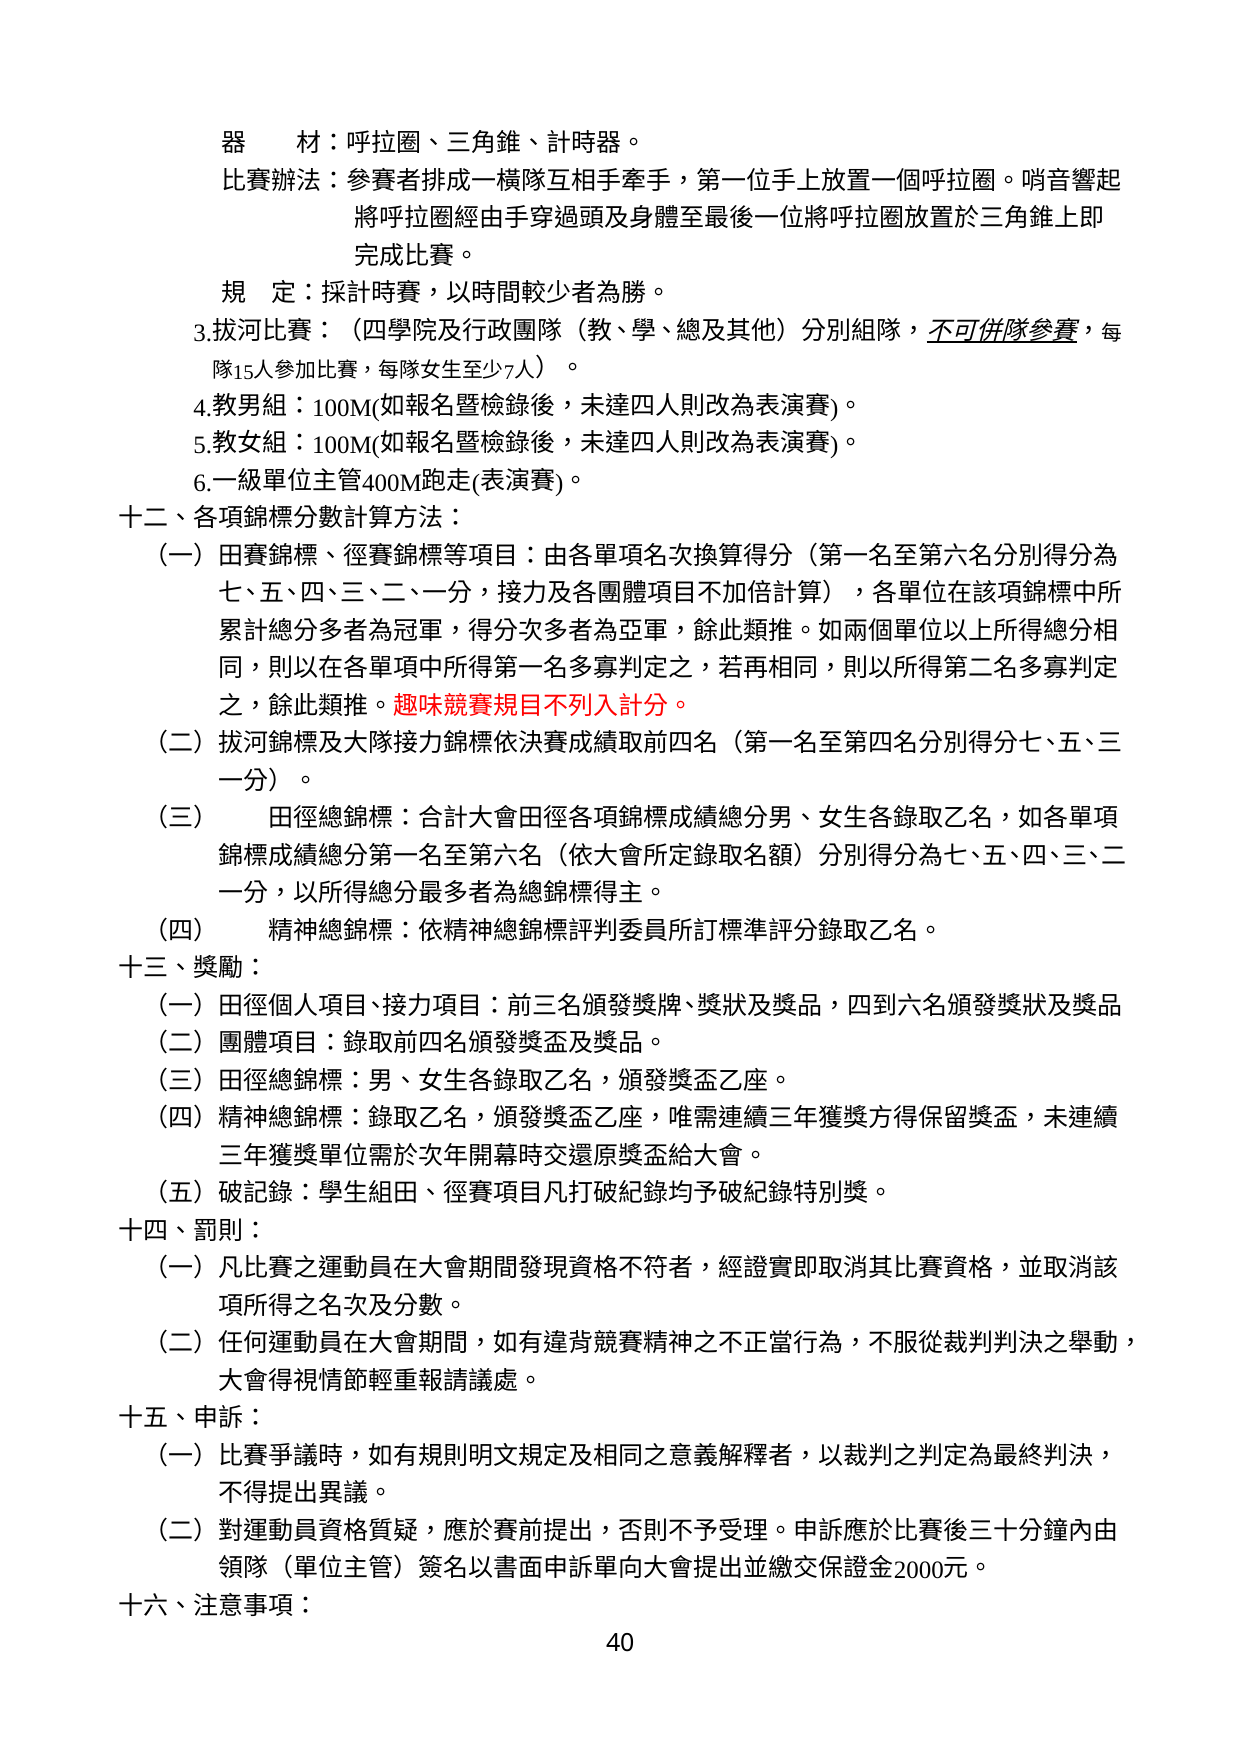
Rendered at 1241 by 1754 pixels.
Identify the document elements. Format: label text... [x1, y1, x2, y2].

text （五）破記錄：學生組田、徑賽項目凡打破紀錄均予破紀錄特別獎。 [118, 1171, 1122, 1209]
text （四）精神總錦標：錄取乙名，頒發獎盃乙座，唯需連續三年獲獎方得保留獎盃，未連續三年獲獎單位需於次年開幕時交還原獎盃給大會。 [118, 1096, 1122, 1171]
text （一）凡比賽之運動員在大會期間發現資格不符者，經證實即取消其比賽資格，並取消該項所得之名次及分數。 [118, 1246, 1122, 1321]
text 器 材：呼拉圈、三角錐、計時器。 [222, 121, 1122, 159]
text 3.拔河比賽：（四學院及行政團隊（教、學、總及其他）分別組隊，不可併隊參賽，每隊15人參加比賽，每隊女生至少7人）。 [193, 309, 1122, 384]
text 十二、各項錦標分數計算方法： [118, 496, 1122, 534]
text 十六、注意事項： [118, 1584, 1122, 1621]
text 4.教男組：100M(如報名暨檢錄後，未達四人則改為表演賽)。 [118, 384, 1122, 421]
text 5.教女組：100M(如報名暨檢錄後，未達四人則改為表演賽)。 [118, 421, 1122, 459]
text （一）比賽爭議時，如有規則明文規定及相同之意義解釋者，以裁判之判定為最終判決，不得提出異議。 [118, 1434, 1122, 1509]
text （一）田賽錦標、徑賽錦標等項目：由各單項名次換算得分（第一名至第六名分別得分為七、五、四、三、二、一分，接力及各團體項目不加倍計算），各單位在該項錦標中所累計總分多者為冠軍，得分次多者為亞軍，餘此類推。如兩個單位以上所得總分相同，則以在各單項中所得第一名多寡判定之，若再相同，則以所得第二名多寡判定之，餘此類推。趣味競賽規目不列入計分。 [143, 534, 1122, 721]
list 精神總錦標：依精神總錦標評判委員所訂標準評分錄取乙名。 [143, 909, 1122, 946]
text （二）團體項目：錄取前四名頒發獎盃及獎品。 [118, 1021, 1122, 1059]
text （一）田徑個人項目、接力項目：前三名頒發獎牌、獎狀及獎品，四到六名頒發獎狀及獎品。 [143, 984, 1122, 1021]
text 6.一級單位主管400M跑走(表演賽)。 [118, 459, 1122, 496]
text （二）對運動員資格質疑，應於賽前提出，否則不予受理。申訴應於比賽後三十分鐘內由領隊（單位主管）簽名以書面申訴單向大會提出並繳交保證金2000元。 [118, 1509, 1122, 1584]
text 規 定：採計時賽，以時間較少者為勝。 [222, 271, 1122, 309]
text 十三、獎勵： [118, 946, 1122, 984]
text 十五、申訴： [118, 1396, 1122, 1434]
text （三）田徑總錦標：男、女生各錄取乙名，頒發獎盃乙座。 [118, 1059, 1122, 1096]
text 比賽辦法：參賽者排成一橫隊互相手牽手，第一位手上放置一個呼拉圈。哨音響起將呼拉圈經由手穿過頭及身體至最後一位將呼拉圈放置於三角錐上即完成比賽。 [222, 159, 1122, 271]
list 田徑總錦標：合計大會田徑各項錦標成績總分男、女生各錄取乙名，如各單項錦標成績總分第一名至第六名（依大會所定錄取名額）分別得分為七、五、四、三、二、一分，以所得總分最多者為總錦標得主。 [143, 796, 1122, 909]
text （二）拔河錦標及大隊接力錦標依決賽成績取前四名（第一名至第四名分別得分七、五、三、一分）。 [143, 721, 1122, 796]
text （二）任何運動員在大會期間，如有違背競賽精神之不正當行為，不服從裁判判決之舉動，大會得視情節輕重報請議處。 [118, 1321, 1122, 1396]
text 十四、罰則： [118, 1209, 1122, 1246]
